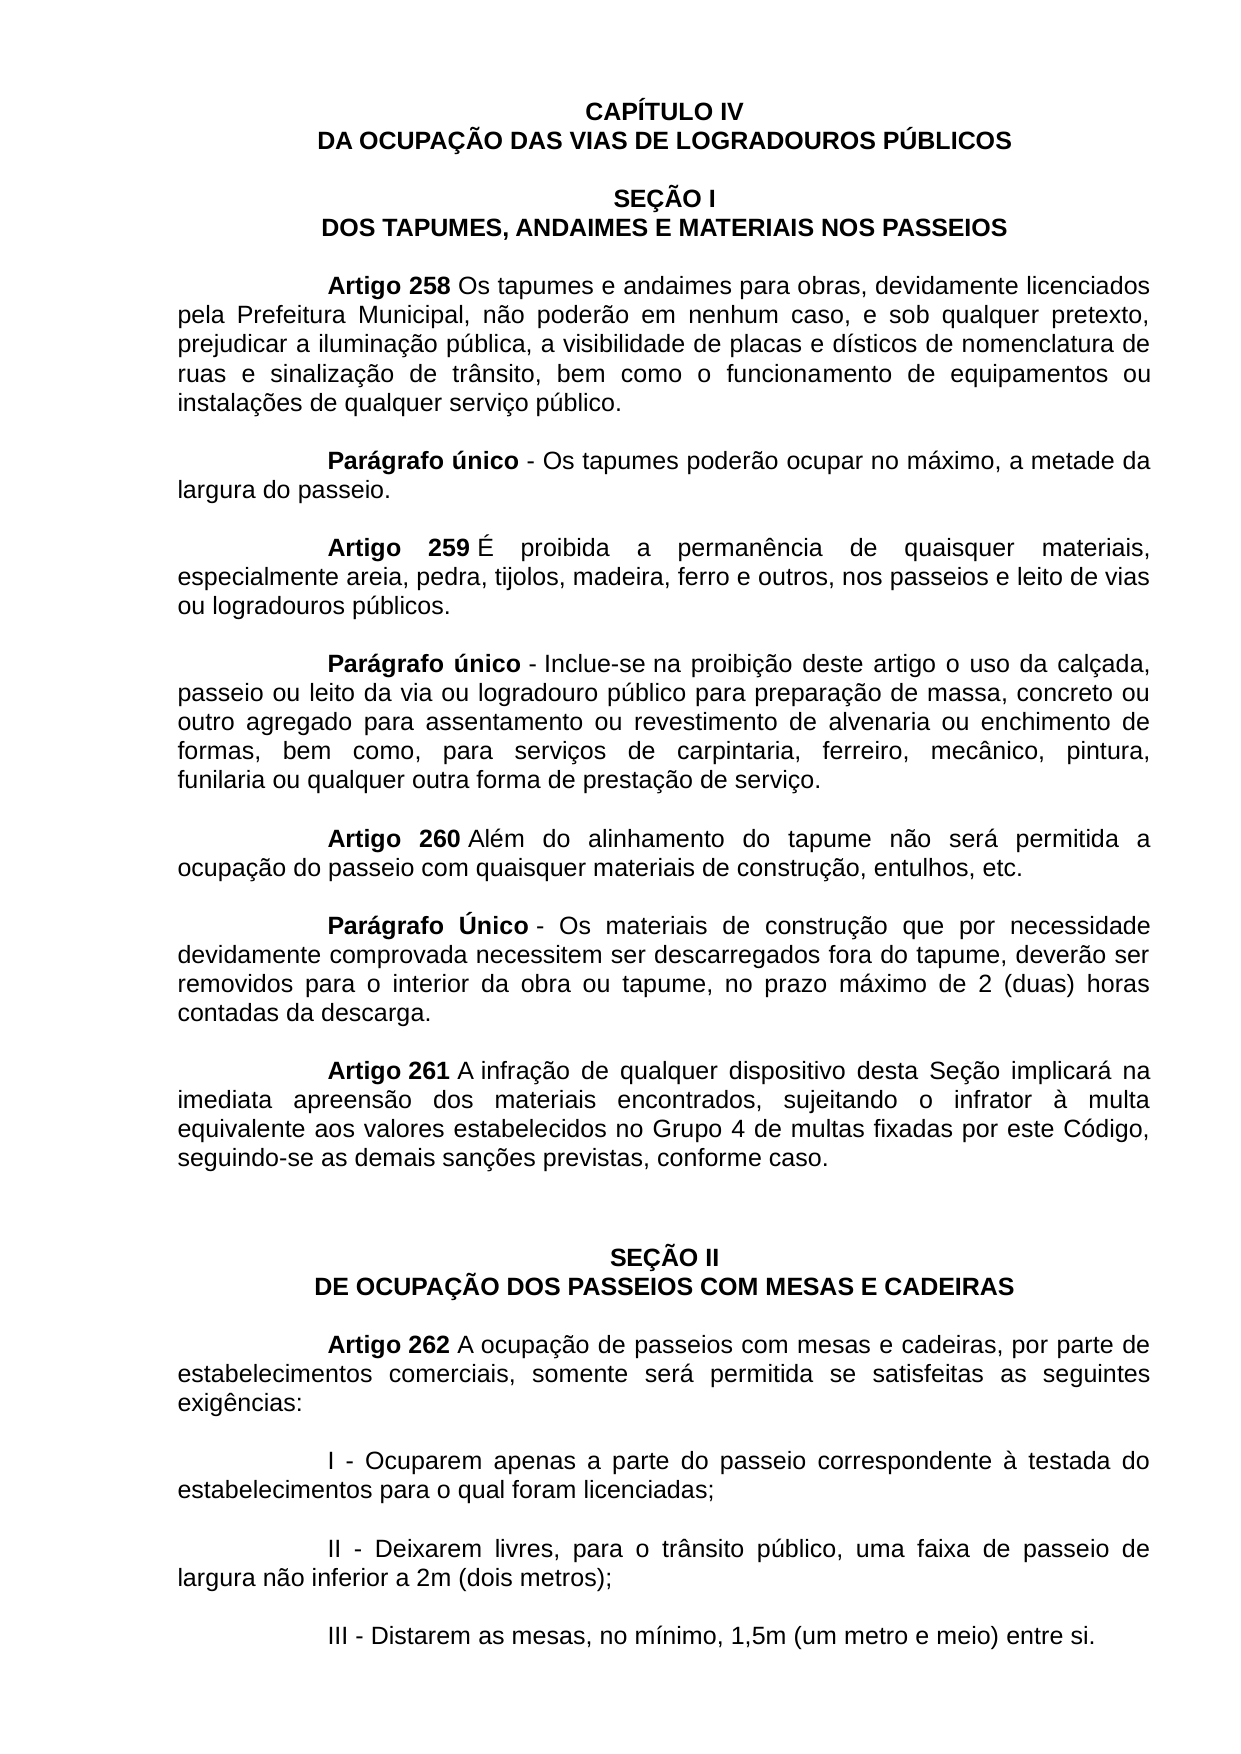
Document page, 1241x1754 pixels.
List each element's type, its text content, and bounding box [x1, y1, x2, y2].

text Parágrafo único - Inclue-se na proibição deste artigo o uso da calçada, passeio ou leito da via ou logradouro público para preparação de massa, concreto ou outro agregado para assentamento ou revestimento de alvenaria ou enchimento de formas, bem como, para serviços de carpintaria, ferreiro, mecânico, pintura, funilaria ou qualquer outra forma de prestação de serviço. [177, 649, 1152, 794]
text DOS TAPUMES, ANDAIMES E MATERIAIS NOS PASSEIOS [177, 213, 1152, 242]
text Artigo 260 Além do alinhamento do tapume não será permitida a ocupação do passeio com quaisquer materiais de construção, entulhos, etc. [177, 823, 1152, 882]
text I - Ocuparem apenas a parte do passeio correspondente à testada do estabelecimentos para o qual foram licenciadas; [177, 1446, 1152, 1504]
text DE OCUPAÇÃO DOS PASSEIOS COM MESAS E CADEIRAS [177, 1272, 1152, 1301]
text DA OCUPAÇÃO DAS VIAS DE LOGRADOUROS PÚBLICOS [177, 126, 1152, 155]
text III - Distarem as mesas, no mínimo, 1,5m (um metro e meio) entre si. [177, 1621, 1152, 1650]
text Artigo 258 Os tapumes e andaimes para obras, devidamente licenciados pela Prefei­tura Municipal, não poderão em nenhum caso, e sob qualquer pretexto, prejudicar a iluminação pública, a visibilidade de placas e dísticos de nomenclatura de ruas e sinalização de trânsito, bem como o funciona­mento de equipamentos ou instalações de qualquer serviço público. [177, 271, 1152, 417]
text SEÇÃO I [177, 184, 1152, 213]
text Artigo 262 A ocupação de passeios com mesas e cadeiras, por parte de estabelecimentos comerciais, somente será permitida se satisfeitas as seguintes exigências: [177, 1330, 1152, 1417]
text SEÇÃO II [177, 1243, 1152, 1272]
text Parágrafo único - Os tapumes poderão ocupar no máximo, a metade da largura do passeio. [177, 446, 1152, 504]
text II - Deixarem livres, para o trânsito público, uma faixa de passeio de largura não inferior a 2m (dois metros); [177, 1533, 1152, 1592]
text Artigo 261 A infração de qualquer dispositivo desta Seção implicará na imediata apreensão dos materiais encontrados, sujeitando o infrator à multa equivalente aos valores estabelecidos no Grupo 4 de multas fixadas por este Código, seguindo-se as demais sanções previstas, conforme caso. [177, 1056, 1152, 1172]
text Artigo 259 É proibida a permanência de quaisquer materiais, especialmente areia, pedra, tijolos, madeira, ferro e outros, nos passeios e leito de vias ou logradouros públicos. [177, 533, 1152, 620]
text Parágrafo Único - Os materiais de construção que por necessidade devi­damente comprovada necessitem ser descarregados fora do tapume, deverão ser removidos para o interior da obra ou tapume, no prazo máximo de 2 (duas) horas contadas da descarga. [177, 911, 1152, 1027]
text CAPÍTULO IV [177, 97, 1152, 126]
